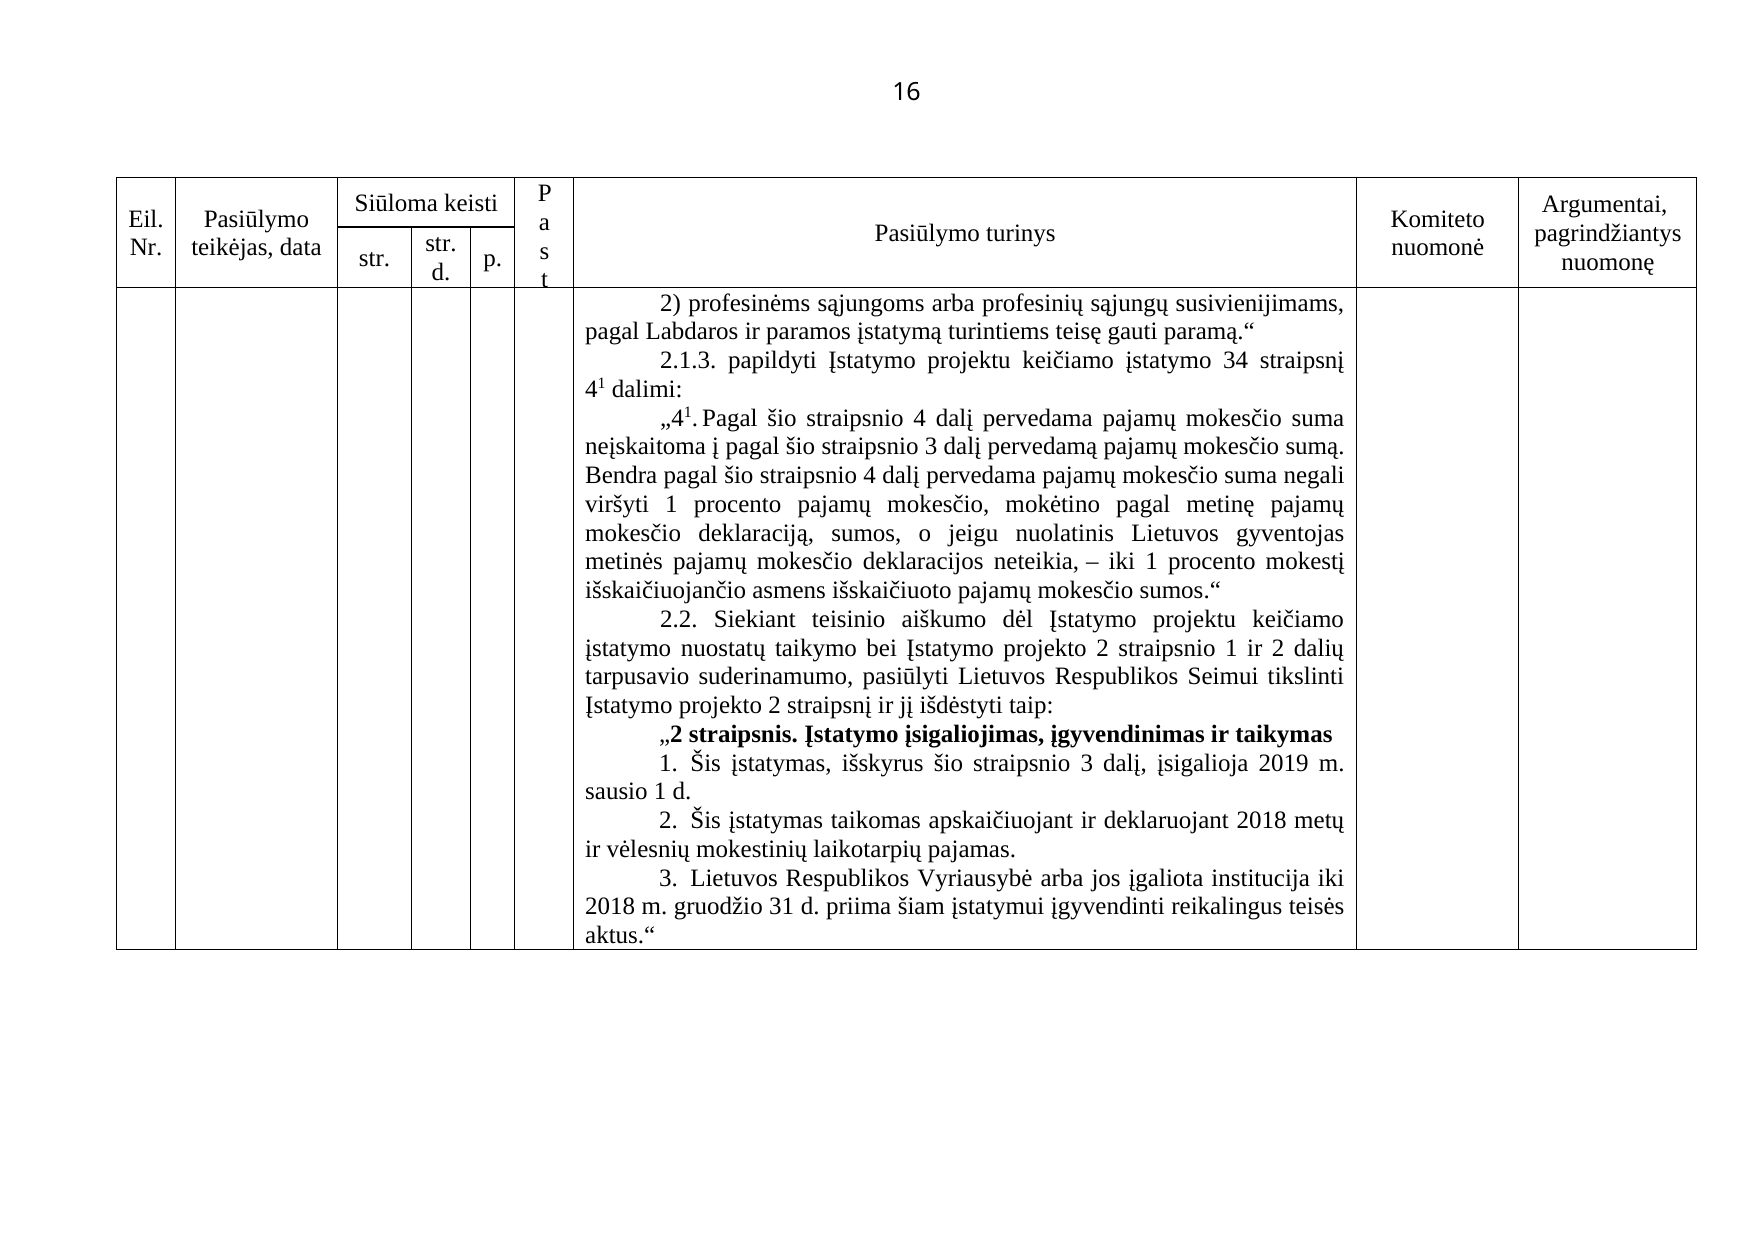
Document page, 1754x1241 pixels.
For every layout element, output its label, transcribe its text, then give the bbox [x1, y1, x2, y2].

table_cell [1519, 288, 1696, 949]
table_cell [176, 288, 337, 949]
table_header Komiteto nuomonė [1357, 178, 1518, 287]
table_cell str. d. [412, 228, 470, 287]
table_cell str. [338, 228, 411, 287]
table_header Pasiūlymo teikėjas, data [176, 178, 337, 287]
table_header Argumentai, pagrindžiantys nuomonę [1519, 178, 1696, 287]
table_cell [515, 288, 573, 949]
table_cell [412, 288, 470, 949]
table_cell [117, 288, 175, 949]
table_cell [1357, 288, 1518, 949]
table_cell p. [471, 228, 514, 287]
table_cell 2) profesinėms sąjungoms arba profesinių sąjungų susivienijimams, pagal Labdaros ir paramos įstatymą turintiems teisę gauti paramą.“ 2.1.3. papildyti Įstatymo projektu keičiamo įstatymo 34 straipsnį 41 dalimi: „41. Pagal šio straipsnio 4 dalį pervedama pajamų mokesčio suma neįskaitoma į pagal šio straipsnio 3 dalį pervedamą pajamų mokesčio sumą. Bendra pagal šio straipsnio 4 dalį pervedama pajamų mokesčio suma negali viršyti 1 procento pajamų mokesčio, mokėtino pagal metinę pajamų mokesčio deklaraciją, sumos, o jeigu nuolatinis Lietuvos gyventojas metinės pajamų mokesčio deklaracijos neteikia, – iki 1 procento mokestį išskaičiuojančio asmens išskaičiuoto pajamų mokesčio sumos.“ 2.2. Siekiant teisinio aiškumo dėl Įstatymo projektu keičiamo įstatymo nuostatų taikymo bei Įstatymo projekto 2 straipsnio 1 ir 2 dalių tarpusavio suderinamumo, pasiūlyti Lietuvos Respublikos Seimui tikslinti Įstatymo projekto 2 straipsnį ir jį išdėstyti taip: „2 straipsnis. Įstatymo įsigaliojimas, įgyvendinimas ir taikymas 1. Šis įstatymas, išskyrus šio straipsnio 3 dalį, įsigalioja 2019 m. sausio 1 d. 2. Šis įstatymas taikomas apskaičiuojant ir deklaruojant 2018 metų ir vėlesnių mokestinių laikotarpių pajamas. 3. Lietuvos Respublikos Vyriausybė arba jos įgaliota institucija iki 2018 m. gruodžio 31 d. priima šiam įstatymui įgyvendinti reikalingus teisės aktus.“ [574, 288, 1356, 949]
table_cell [471, 288, 514, 949]
table_cell [338, 288, 411, 949]
table_header Pasiūlymo turinys [574, 178, 1356, 287]
table_header Siūloma keisti [338, 178, 514, 226]
table_header Eil. Nr. [117, 178, 175, 287]
table_header Pastabos [515, 178, 573, 287]
